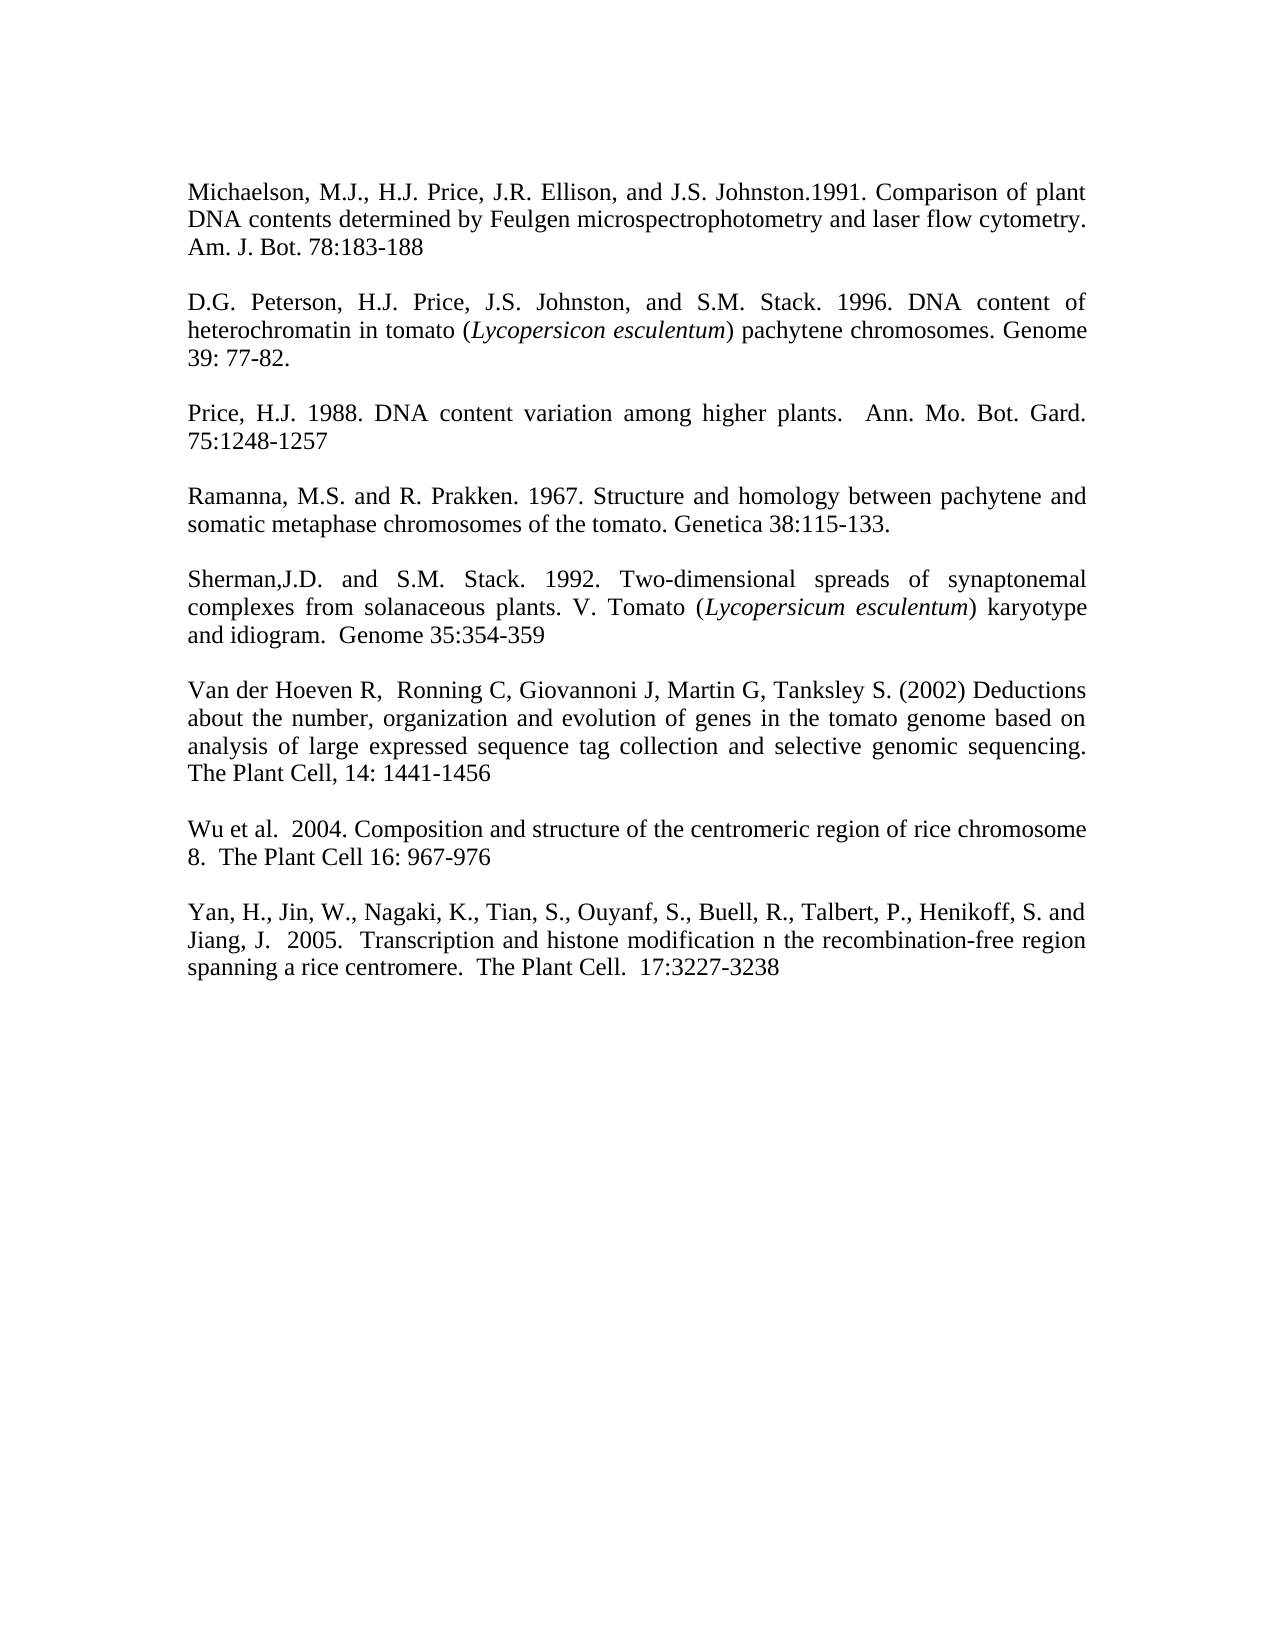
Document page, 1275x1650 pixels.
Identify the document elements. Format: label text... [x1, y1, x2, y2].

text Yan, H., Jin, W., Nagaki, K., Tian, S., Ouyanf, S., Buell, R., Talbert, P., Henikoff, S. and Jiang, J. 2005. Transcription and histone modification n the recombination-free region spanning a rice centromere. The Plant Cell. 17:3227-3238 [187, 898, 1087, 981]
text Van der Hoeven R, Ronning C, Giovannoni J, Martin G, Tanksley S. (2002) Deductions about the number, organization and evolution of genes in the tomato genome based on analysis of large expressed sequence tag collection and selective genomic sequencing. The Plant Cell, 14: 1441-1456 [187, 676, 1087, 787]
text Michaelson, M.J., H.J. Price, J.R. Ellison, and J.S. Johnston.1991. Comparison of plant DNA contents determined by Feulgen microspectrophotometry and laser flow cytometry. Am. J. Bot. 78:183-188 [187, 178, 1087, 261]
text Ramanna, M.S. and R. Prakken. 1967. Structure and homology between pachytene and somatic metaphase chromosomes of the tomato. Genetica 38:115-133. [187, 482, 1087, 538]
text D.G. Peterson, H.J. Price, J.S. Johnston, and S.M. Stack. 1996. DNA content of heterochromatin in tomato (Lycopersicon esculentum) pachytene chromosomes. Genome 39: 77-82. [187, 288, 1087, 372]
text Wu et al. 2004. Composition and structure of the centromeric region of rice chromosome 8. The Plant Cell 16: 967-976 [187, 815, 1087, 870]
text Sherman,J.D. and S.M. Stack. 1992. Two-dimensional spreads of synaptonemal complexes from solanaceous plants. V. Tomato (Lycopersicum esculentum) karyotype and idiogram. Genome 35:354-359 [187, 566, 1087, 649]
text Price, H.J. 1988. DNA content variation among higher plants. Ann. Mo. Bot. Gard. 75:1248-1257 [187, 399, 1087, 455]
